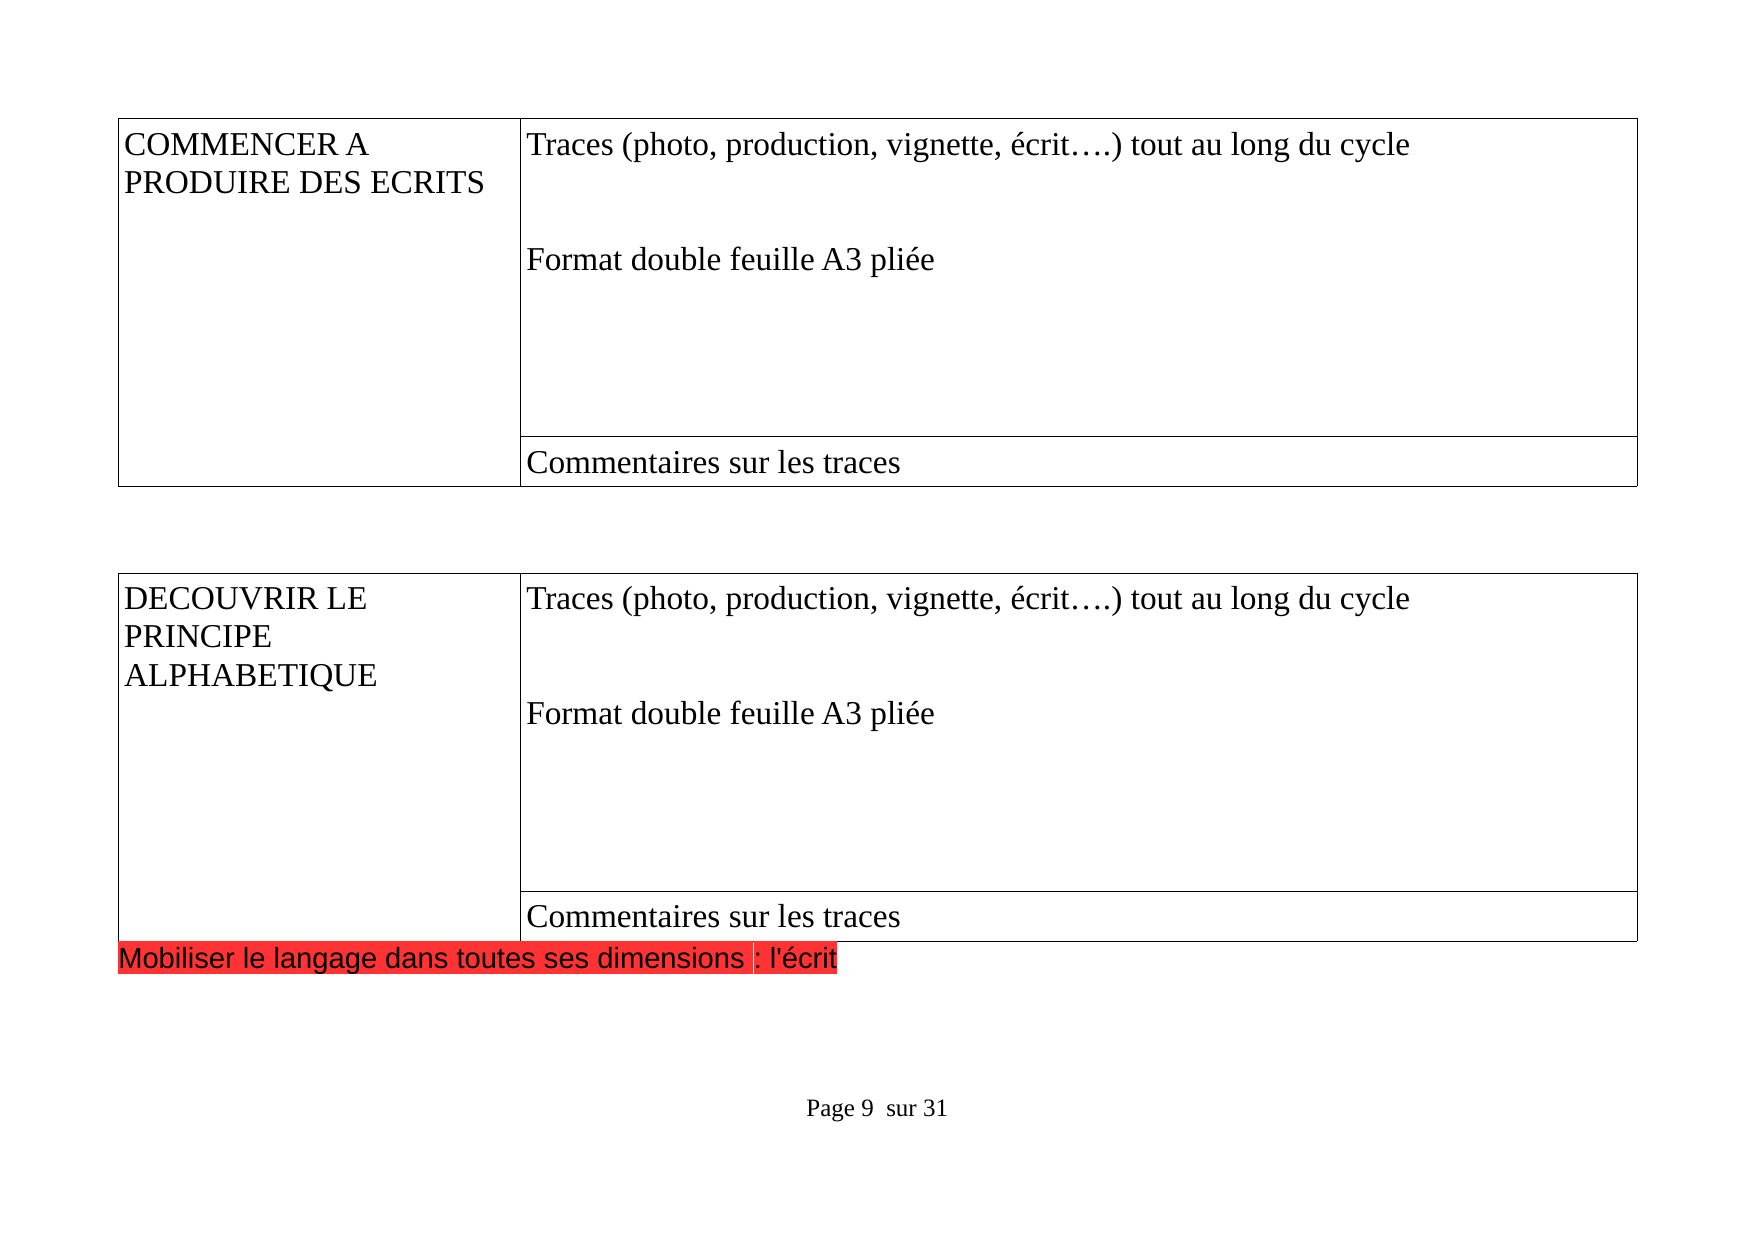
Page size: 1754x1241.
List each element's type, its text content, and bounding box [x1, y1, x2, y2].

table_header Traces (photo, production, vignette, écrit….) tout au long du cycle Format double feuille A3 pliée [521, 574, 1637, 891]
text Mobiliser le langage dans toutes ses dimensions : l'écrit [118, 942, 1636, 974]
table_cell Commentaires sur les traces [521, 437, 1637, 486]
table_cell Commentaires sur les traces [521, 892, 1637, 941]
table_header Traces (photo, production, vignette, écrit….) tout au long du cycle Format double feuille A3 pliée [521, 119, 1637, 436]
table_header DECOUVRIR LE PRINCIPE ALPHABETIQUE [119, 574, 520, 941]
table_header COMMENCER A PRODUIRE DES ECRITS [119, 119, 520, 486]
